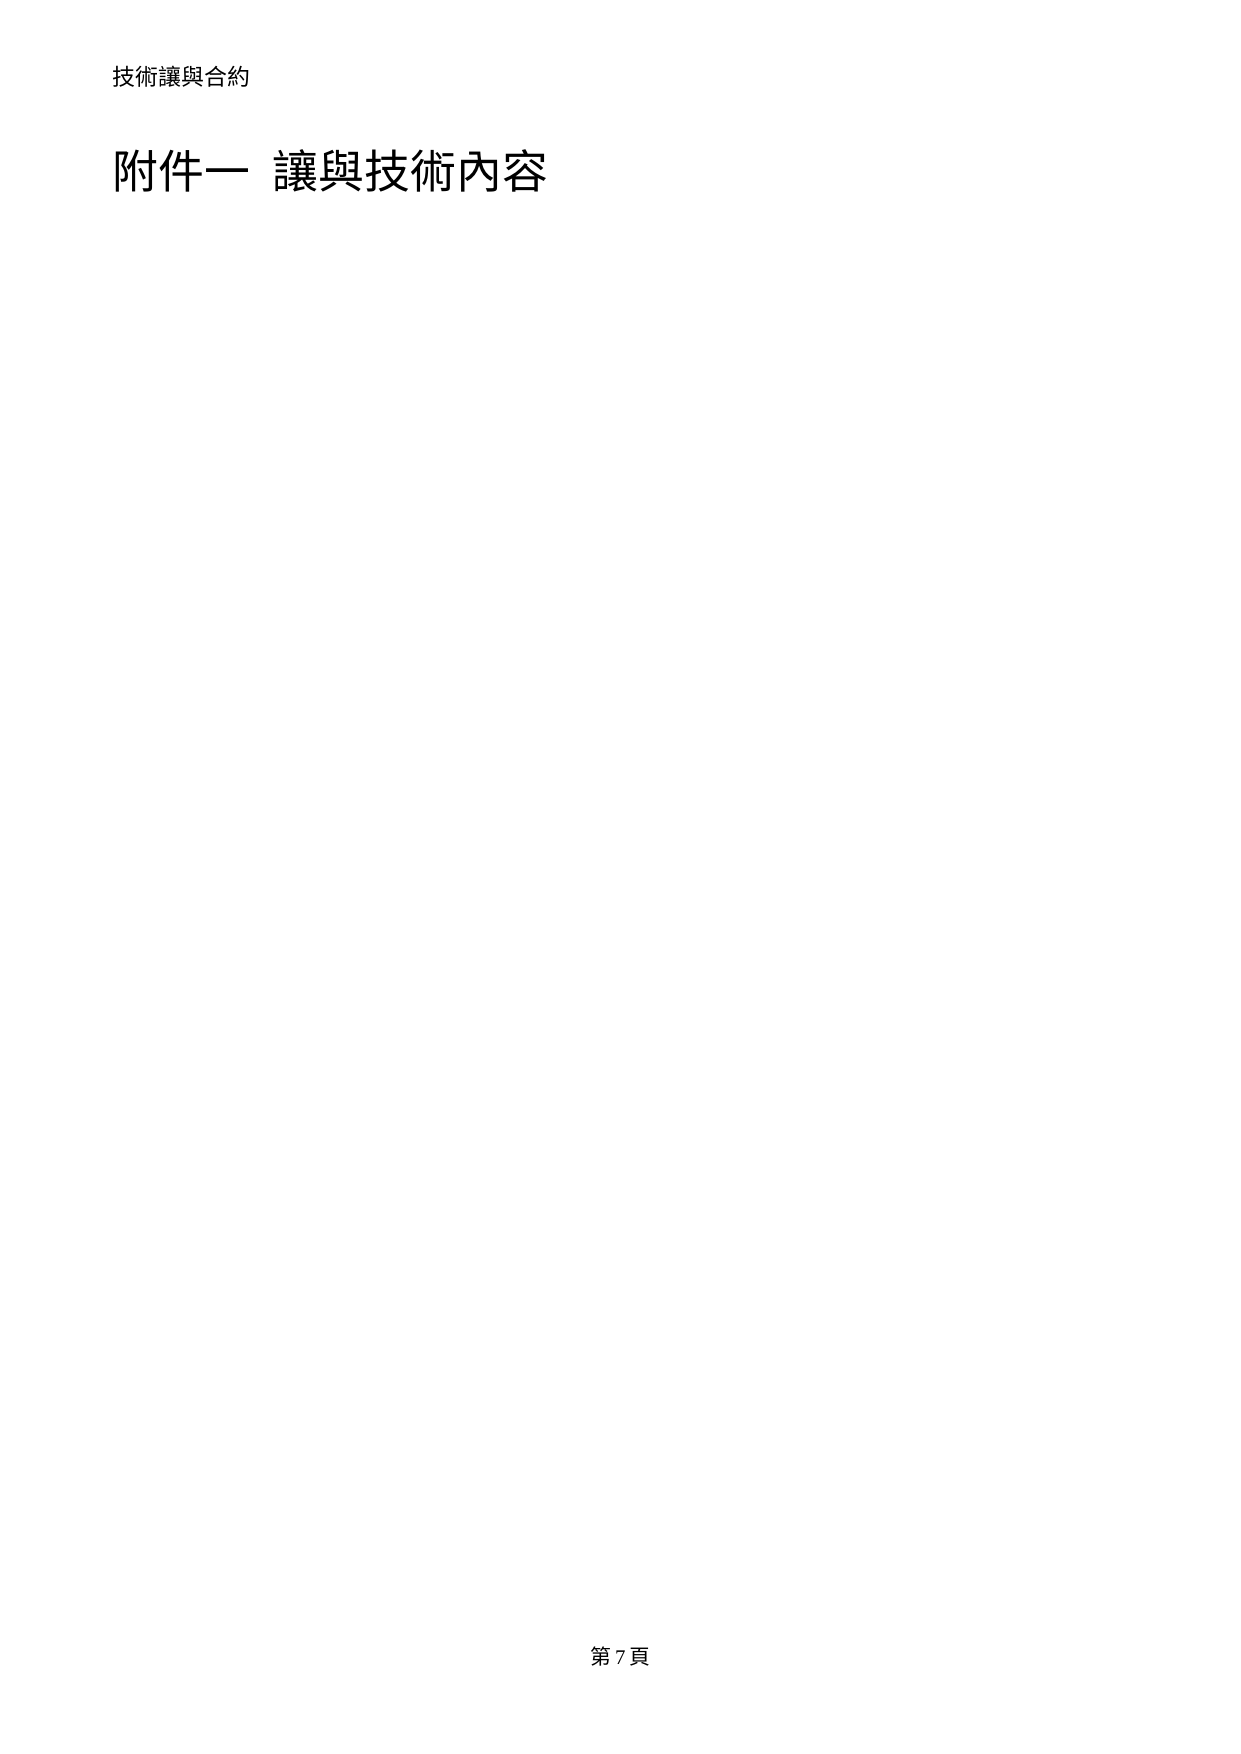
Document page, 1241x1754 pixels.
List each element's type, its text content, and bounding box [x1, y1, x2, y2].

text 附件一 讓與技術內容 [112, 135, 1128, 202]
